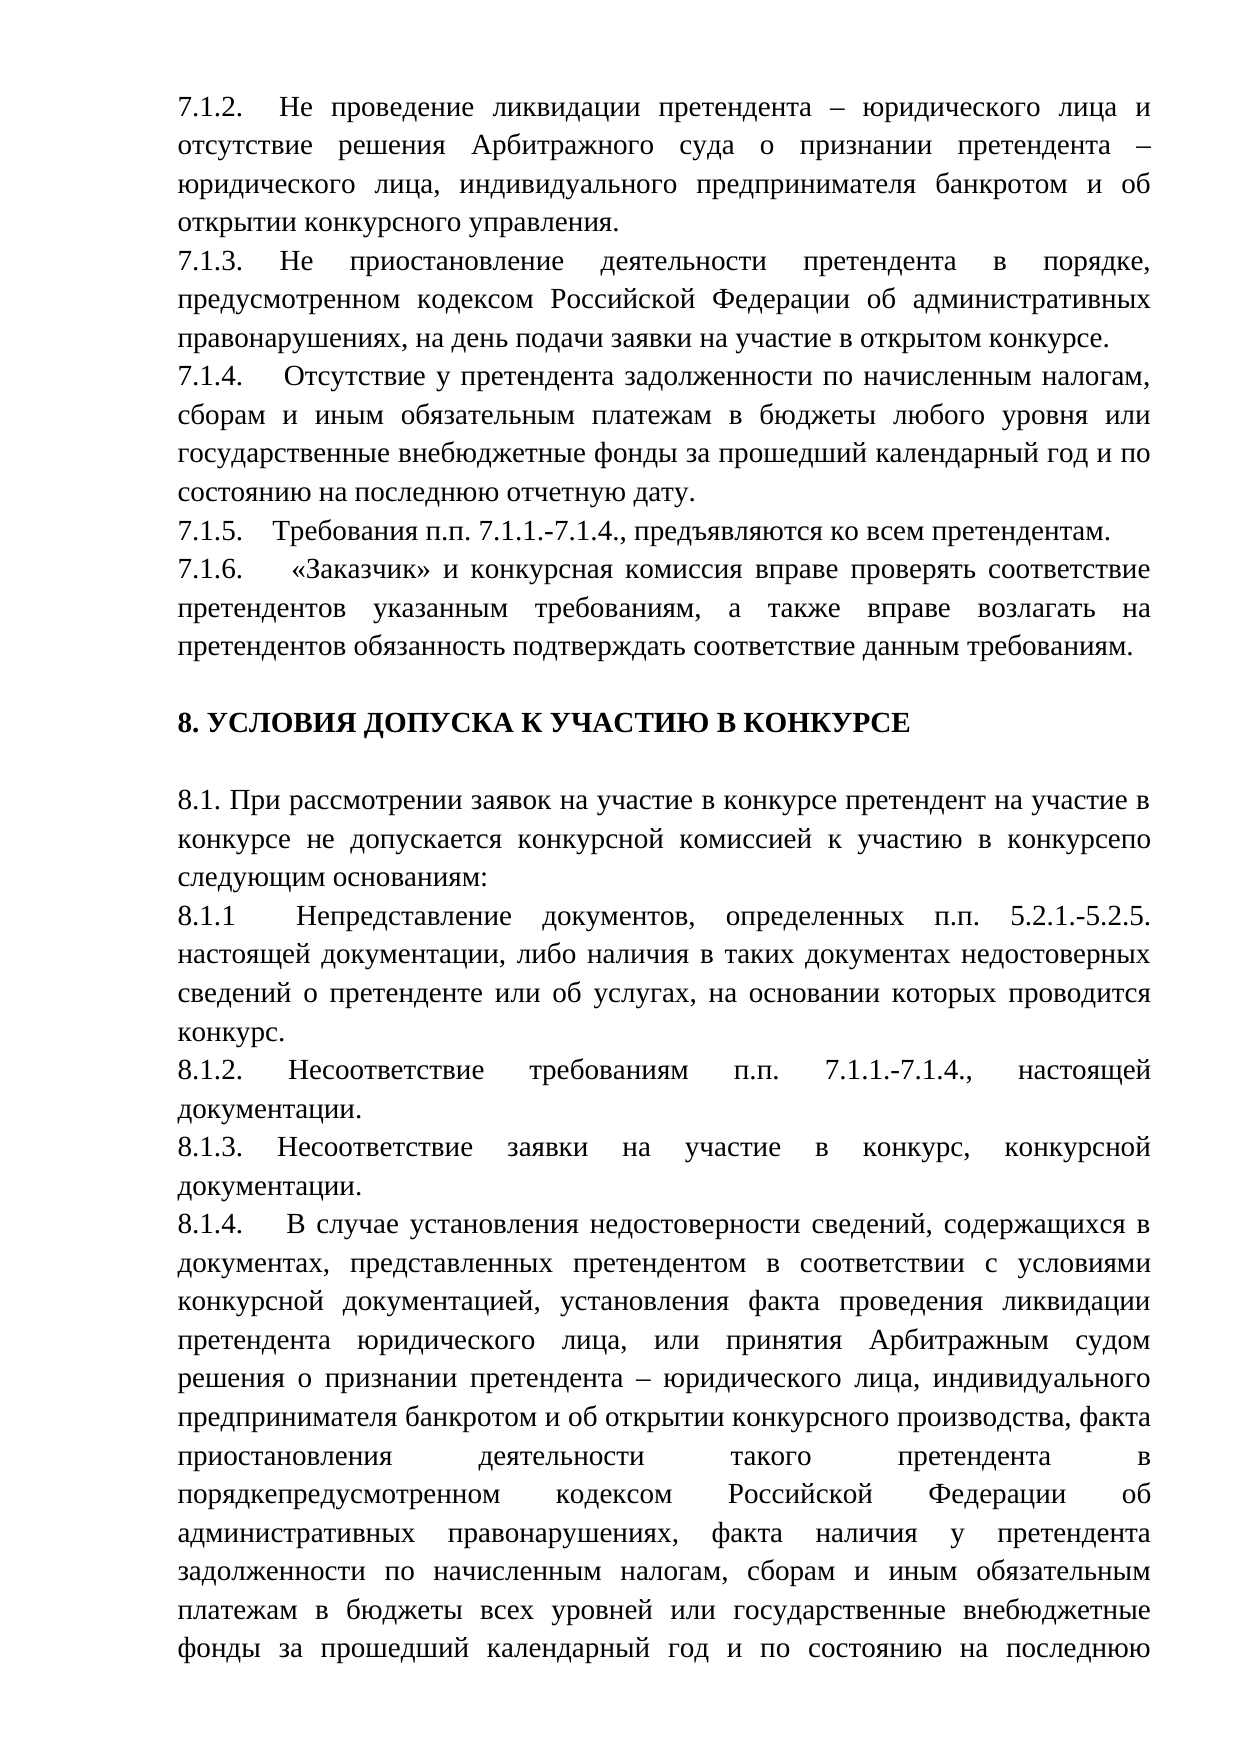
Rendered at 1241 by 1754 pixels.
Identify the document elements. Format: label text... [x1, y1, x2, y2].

text 8.1.3. Несоответствие заявки на участие в конкурс, конкурсной документации. [177, 1129, 1152, 1201]
text 8.1.2. Несоответствие требованиям п.п. 7.1.1.-7.1.4., настоящей документации. [177, 1052, 1152, 1124]
text 7.1.5. Требования п.п. 7.1.1.-7.1.4., предъявляются ко всем претендентам. [177, 513, 1152, 546]
text 7.1.6. «Заказчик» и конкурсная комиссия вправе проверять соответствие претендентов указанным требованиям, а также вправе возлагать на претендентов обязанность подтверждать соответствие данным требованиям. [177, 551, 1152, 662]
text 7.1.3. Не приостановление деятельности претендента в порядке, предусмотренном кодексом Российской Федерации об административных правонарушениях, на день подачи заявки на участие в открытом конкурсе. [177, 243, 1152, 353]
text 8. УСЛОВИЯ ДОПУСКА К УЧАСТИЮ В КОНКУРСЕ [177, 705, 1152, 739]
text 8.1. При рассмотрении заявок на участие в конкурсе претендент на участие в конкурсе не допускается конкурсной комиссией к участию в конкурсепо следующим основаниям: [177, 782, 1152, 893]
text 8.1.4. В случае установления недостоверности сведений, содержащихся в документах, представленных претендентом в соответствии с условиями конкурсной документацией, установления факта проведения ликвидации претендента юридического лица, или принятия Арбитражным судом решения о признании претендента – юридического лица, индивидуального предпринимателя банкротом и об открытии конкурсного производства, факта приостановления деятельности такого претендента в порядкепредусмотренном кодексом Российской Федерации об административных правонарушениях, факта наличия у претендента задолженности по начисленным налогам, сборам и иным обязательным платежам в бюджеты всех уровней или государственные внебюджетные фонды за прошедший календарный год и по состоянию на последнюю [177, 1206, 1152, 1664]
text 7.1.4. Отсутствие у претендента задолженности по начисленным налогам, сборам и иным обязательным платежам в бюджеты любого уровня или государственные внебюджетные фонды за прошедший календарный год и по состоянию на последнюю отчетную дату. [177, 358, 1152, 508]
text 7.1.2. Не проведение ликвидации претендента – юридического лица и отсутствие решения Арбитражного суда о признании претендента – юридического лица, индивидуального предпринимателя банкротом и об открытии конкурсного управления. [177, 89, 1152, 238]
text 8.1.1 Непредставление документов, определенных п.п. 5.2.1.-5.2.5. настоящей документации, либо наличия в таких документах недостоверных сведений о претенденте или об услугах, на основании которых проводится конкурс. [177, 898, 1152, 1047]
